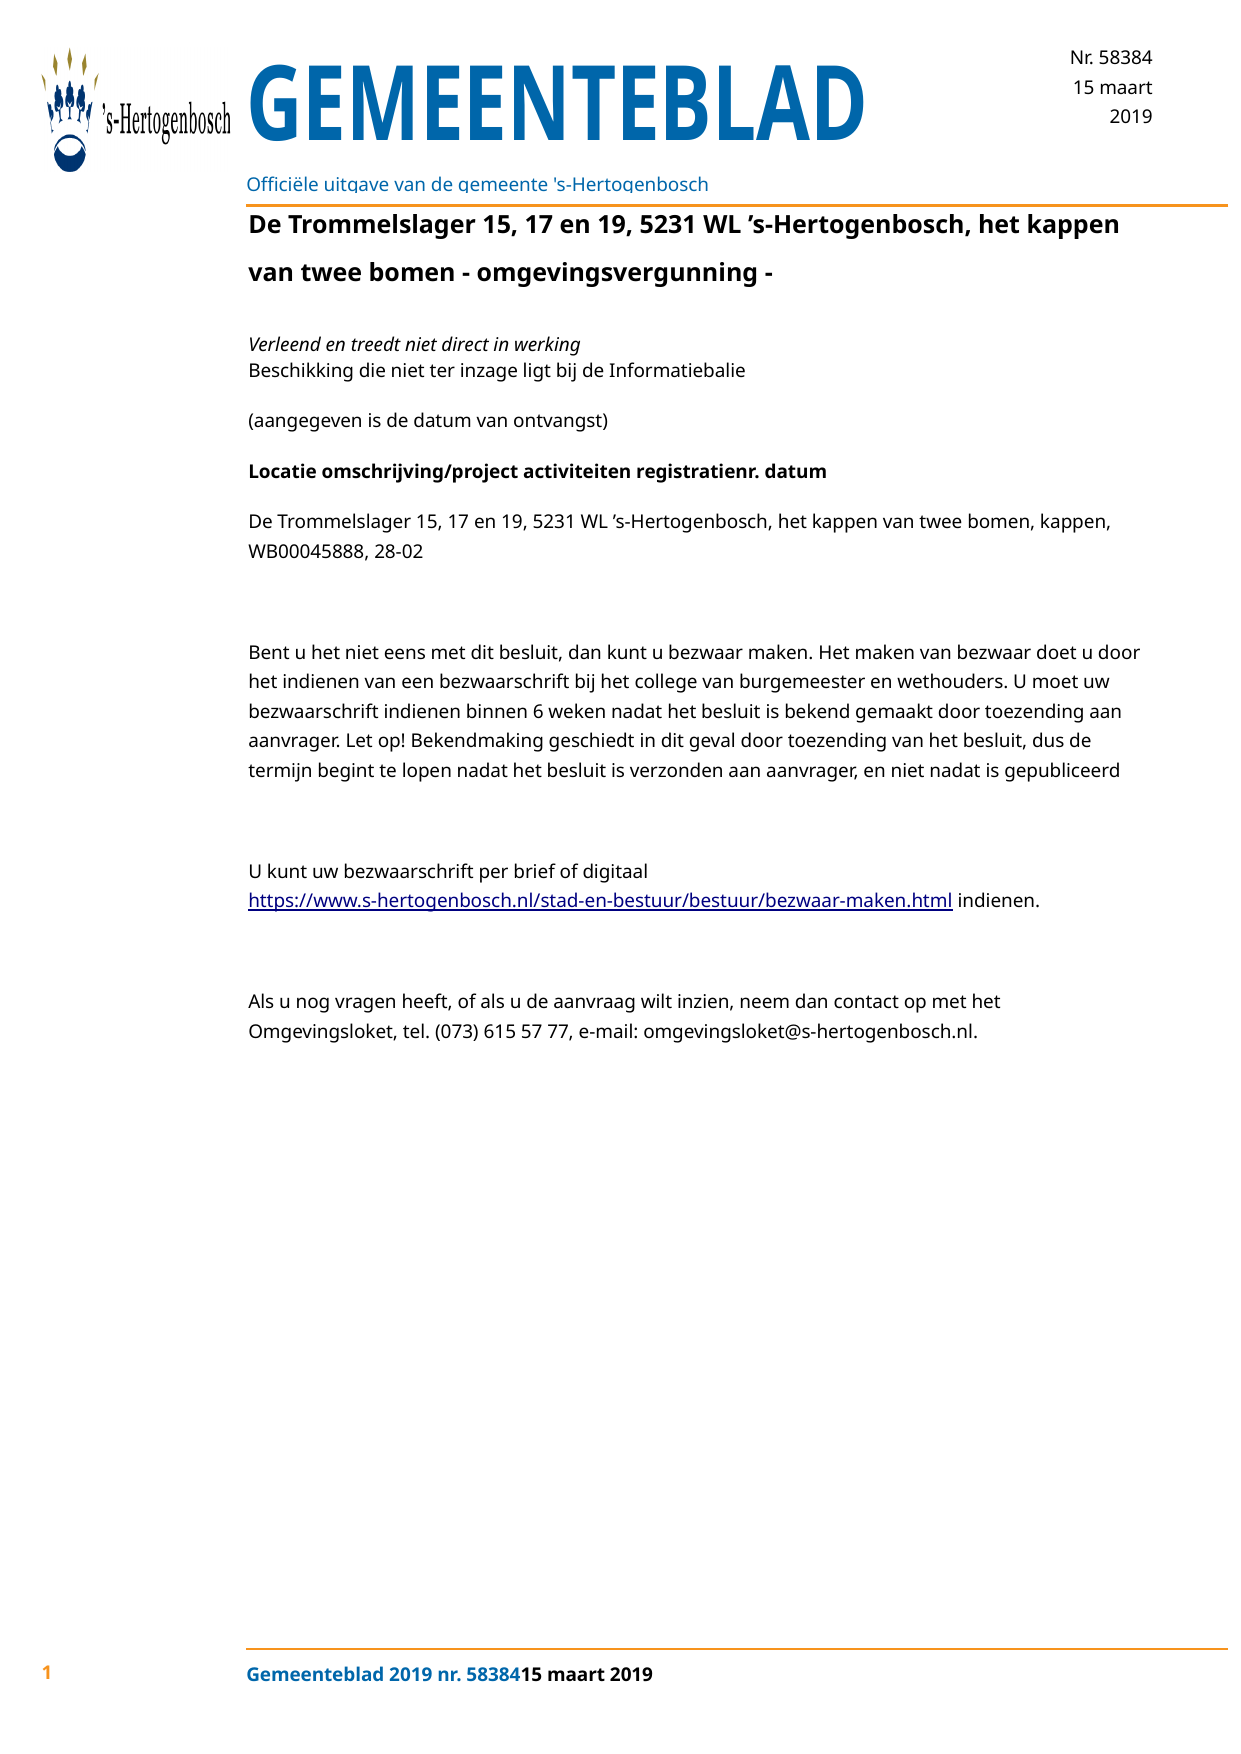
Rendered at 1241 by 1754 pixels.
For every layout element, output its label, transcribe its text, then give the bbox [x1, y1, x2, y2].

picture [41, 47, 231, 172]
text Bent u het niet eens met dit besluit, dan kunt u bezwaar maken. Het maken van bezwaar doet u door het indienen van een bezwaarschrift bij het college van burgemeester en wethouders. U moet uw bezwaarschrift indienen binnen 6 weken nadat het besluit is bekend gemaakt door toezending aan aanvrager. Let op! Bekendmaking geschiedt in dit geval door toezending van het besluit, dus de termijn begint te lopen nadat het besluit is verzonden aan aanvrager, en niet nadat is gepubliceerd [248, 639, 1152, 783]
text Locatie omschrijving/project activiteiten registratienr. datum [248, 458, 1152, 484]
text De Trommelslager 15, 17 en 19, 5231 WL ’s-Hertogenbosch, het kappen van twee bomen, kappen, WB00045888, 28-02 [248, 508, 1152, 564]
text Verleend en treedt niet direct in werking [248, 331, 1152, 357]
text (aangegeven is de datum van ontvangst) [248, 408, 1152, 433]
text Als u nog vragen heeft, of als u de aanvraag wilt inzien, neem dan contact op met het Omgevingsloket, tel. (073) 615 57 77, e-mail: omgevingsloket@s-hertogenbosch.nl. [248, 988, 1152, 1044]
text U kunt uw bezwaarschrift per brief of digitaal https://www.s-hertogenbosch.nl/stad-en-bestuur/bestuur/bezwaar-maken.html indienen. [248, 858, 1152, 913]
text De Trommelslager 15, 17 en 19, 5231 WL ’s-Hertogenbosch, het kappen van twee bomen - omgevingsvergunning - [248, 207, 1152, 288]
text Beschikking die niet ter inzage ligt bij de Informatiebalie [248, 357, 1152, 383]
